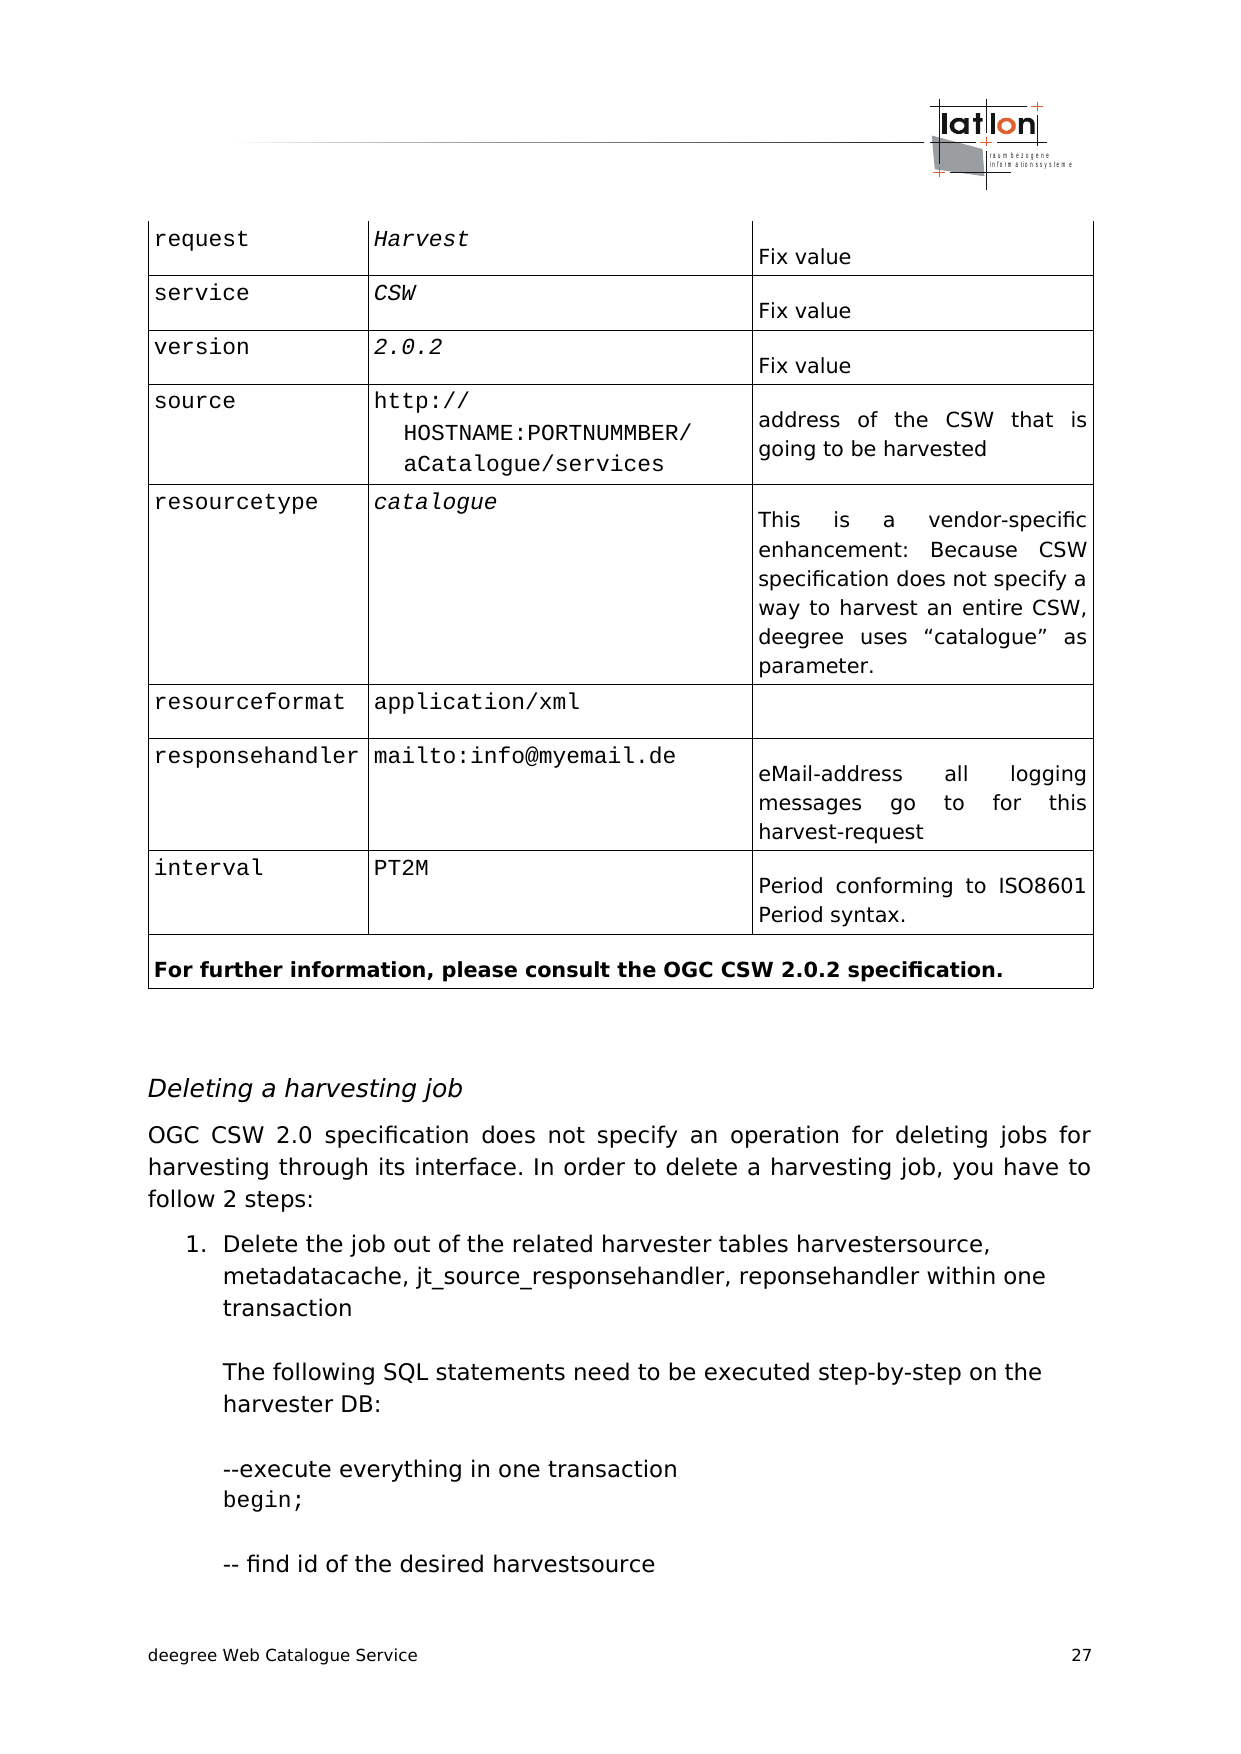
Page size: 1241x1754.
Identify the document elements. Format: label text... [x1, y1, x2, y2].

table_cell Fix value [753, 221, 1093, 275]
table_cell This is a vendor-specific enhancement: Because CSW specification does not specify a way to harvest an entire CSW, deegree uses “catalogue” as parameter. [753, 485, 1093, 684]
subtitle Deleting a harvesting job [148, 1074, 1092, 1104]
table_cell [753, 685, 1093, 738]
table_cell CSW [369, 276, 752, 330]
table_cell mailto:info@myemail.de [369, 739, 752, 850]
table_cell interval [149, 851, 368, 934]
text OGC CSW 2.0 specification does not specify an operation for deleting jobs for harvesting through its interface. In order to delete a harvesting job, you have to follow 2 steps: [148, 1122, 1092, 1213]
table_cell service [149, 276, 368, 330]
table_cell application/xml [369, 685, 752, 738]
table_cell request [149, 221, 368, 275]
table_cell eMail-address all logging messages go to for this harvest-request [753, 739, 1093, 850]
table_cell http://HOSTNAME:PORTNUMMBER/aCatalogue/services [369, 385, 752, 484]
list Delete the job out of the related harvester tables harvestersource, metadatacache, jt_source_responsehandler, reponsehandler within one transaction The following SQL statements need to be executed step-by-step on the harvester DB: --execute everything in one transaction begin; -- find id of the desired harvestsource [185, 1231, 1092, 1610]
table_cell For further information, please consult the OGC CSW 2.0.2 specification. [149, 935, 1093, 988]
table_cell version [149, 331, 368, 384]
table_cell resourceformat [149, 685, 368, 738]
table_cell Period conforming to ISO8601 Period syntax. [753, 851, 1093, 934]
table_cell Fix value [753, 276, 1093, 330]
table_cell source [149, 385, 368, 484]
table_cell responsehandler [149, 739, 368, 850]
table_cell Harvest [369, 221, 752, 275]
table_cell PT2M [369, 851, 752, 934]
table_cell resourcetype [149, 485, 368, 684]
table_cell catalogue [369, 485, 752, 684]
table_cell Fix value [753, 331, 1093, 384]
table_cell address of the CSW that is going to be harvested [753, 385, 1093, 484]
table_cell 2.0.2 [369, 331, 752, 384]
